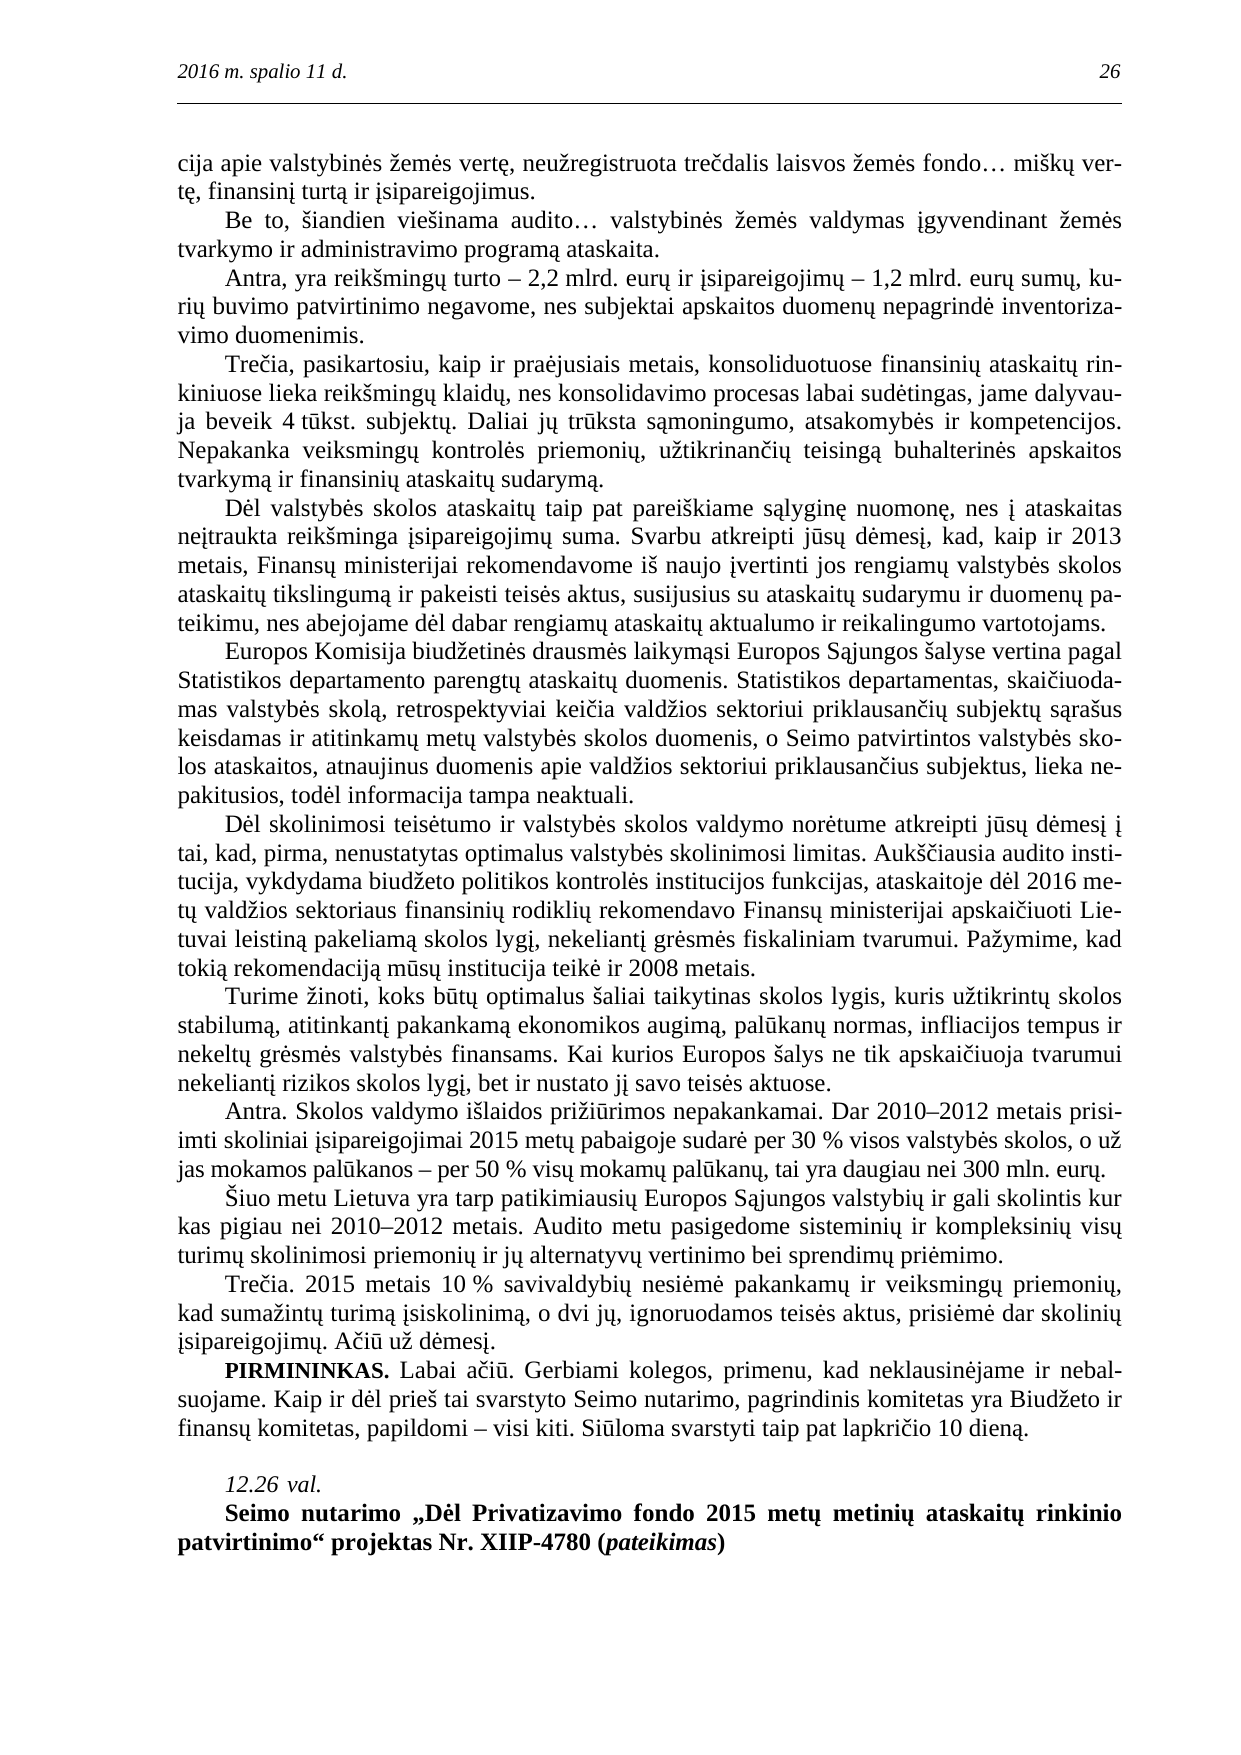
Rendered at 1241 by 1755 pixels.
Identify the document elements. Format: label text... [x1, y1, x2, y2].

text An­tra. Sko­los val­dy­mo iš­lai­dos pri­žiū­ri­mos ne­pa­kan­ka­mai. Dar 2010–2012 me­tais pri­si­im­ti sko­li­niai įsi­pa­rei­go­ji­mai 2015 me­tų pa­bai­go­je su­da­rė per 30 % vi­sos vals­ty­bės sko­los, o už jas mo­ka­mos pa­lū­ka­nos – per 50 % vi­sų mo­ka­mų pa­lū­ka­nų, tai yra dau­giau nei 300 mln. eu­rų. [177, 1096, 1122, 1183]
text ci­ja apie vals­ty­bi­nės že­mės ver­tę, ne­už­re­gist­ruo­ta treč­da­lis lais­vos že­mės fon­do… miš­kų ver­tę, fi­nan­si­nį tur­tą ir įsi­pa­rei­go­ji­mus. [177, 148, 1122, 205]
text An­tra, yra reikš­min­gų tur­to – 2,2 mlrd. eu­rų ir įsi­pa­rei­go­ji­mų – 1,2 mlrd. eu­rų su­mų, ku­rių bu­vi­mo pa­tvir­ti­ni­mo ne­ga­vo­me, nes sub­jek­tai ap­skai­tos duo­me­nų ne­pa­grin­dė in­ven­to­ri­za­vi­mo duo­me­ni­mis. [177, 263, 1122, 349]
text Sei­mo nu­ta­ri­mo „Dėl Pri­va­ti­za­vi­mo fon­do 2015 me­tų me­ti­nių ata­skai­tų rin­ki­nio patvir­ti­ni­mo“ pro­jek­tas Nr. XIIP-4780 (pa­tei­ki­mas) [177, 1498, 1122, 1555]
text Dėl sko­li­ni­mo­si tei­sė­tu­mo ir vals­ty­bės sko­los val­dy­mo no­rė­tu­me at­kreip­ti jū­sų dė­me­sį į tai, kad, pir­ma, ne­nu­sta­ty­tas op­ti­ma­lus vals­ty­bės sko­li­ni­mo­si li­mi­tas. Aukš­čiau­sia au­di­to ins­ti­tu­ci­ja, vyk­dy­da­ma biu­dže­to po­li­ti­kos kon­tro­lės ins­ti­tu­ci­jos funk­ci­jas, ata­skai­to­je dėl 2016 me­tų val­džios sek­to­riaus fi­nan­si­nių ro­dik­lių re­ko­men­da­vo Fi­nan­sų mi­nis­te­ri­jai ap­skai­čiuo­ti Lie­tu­vai leis­ti­ną pa­ke­lia­mą sko­los ly­gį, ne­ke­lian­tį grės­mės fis­ka­li­niam tva­ru­mui. Pa­žy­mi­me, kad to­kią re­ko­men­da­ci­ją mū­sų ins­ti­tu­ci­ja tei­kė ir 2008 me­tais. [177, 809, 1122, 981]
text Tu­ri­me ži­no­ti, koks bū­tų op­ti­ma­lus ša­liai tai­ky­ti­nas sko­los ly­gis, ku­ris už­tik­rin­tų sko­los sta­bi­lu­mą, ati­tin­kan­tį pa­kan­ka­mą eko­no­mi­kos au­gi­mą, pa­lū­ka­nų nor­mas, in­flia­ci­jos tem­pus ir ne­kel­tų grės­mės vals­ty­bės fi­nan­sams. Kai ku­rios Eu­ro­pos ša­lys ne tik ap­skai­čiuo­ja tva­ru­mui ne­ke­lian­tį ri­zi­kos sko­los ly­gį, bet ir nu­sta­to jį sa­vo tei­sės ak­tuo­se. [177, 981, 1122, 1096]
text Šiuo me­tu Lie­tu­va yra tarp pa­ti­ki­miau­sių Eu­ro­pos Są­jun­gos vals­ty­bių ir ga­li sko­lin­tis kur kas pi­giau nei 2010–2012 me­tais. Au­di­to me­tu pa­si­ge­do­me sis­te­mi­nių ir kom­plek­si­nių vi­sų tu­ri­mų sko­li­ni­mo­si prie­mo­nių ir jų al­ter­na­ty­vų ver­ti­ni­mo bei spren­di­mų pri­ėmi­mo. [177, 1183, 1122, 1269]
text Dėl vals­ty­bės sko­los ata­skai­tų taip pat pa­reiš­kia­me są­ly­gi­nę nuo­mo­nę, nes į ata­skai­tas ne­įtrauk­ta reikš­min­ga įsi­pa­rei­go­ji­mų su­ma. Svar­bu at­kreip­ti jū­sų dė­me­sį, kad, kaip ir 2013 me­tais, Fi­nan­sų mi­nis­te­ri­jai re­ko­men­da­vo­me iš nau­jo įver­tin­ti jos ren­gia­mų vals­ty­bės sko­los ata­skai­tų tiks­lin­gu­mą ir pa­keis­ti tei­sės ak­tus, su­si­ju­sius su ata­skai­tų su­da­ry­mu ir duo­me­nų pa­tei­ki­mu, nes abe­jo­ja­me dėl da­bar ren­gia­mų ata­skai­tų ak­tu­a­lu­mo ir rei­ka­lin­gu­mo var­to­to­jams. [177, 493, 1122, 636]
text Tre­čia. 2015 me­tais 10 % sa­vi­val­dy­bių ne­si­ė­mė pa­kan­ka­mų ir veiks­min­gų prie­mo­nių, kad su­ma­žin­tų tu­ri­mą įsi­sko­li­ni­mą, o dvi jų, ig­no­ruo­da­mos tei­sės ak­tus, pri­si­ė­mė dar sko­li­nių įsi­pa­rei­go­ji­mų. Ačiū už dė­me­sį. [177, 1269, 1122, 1355]
text Tre­čia, pa­si­kar­to­siu, kaip ir pra­ėju­siais me­tais, kon­so­li­duo­tuo­se fi­nan­si­nių ata­skai­tų rin­ki­niuo­se lie­ka reikš­min­gų klai­dų, nes kon­so­li­da­vi­mo pro­ce­sas la­bai su­dė­tin­gas, ja­me da­ly­vau­ja be­veik 4 tūkst. sub­jek­tų. Da­liai jų trūks­ta są­mo­nin­gu­mo, at­sa­ko­my­bės ir kom­pe­ten­ci­jos. Ne­pa­kan­ka veiks­min­gų kon­tro­lės prie­mo­nių, už­tik­ri­nan­čių tei­sin­gą bu­hal­te­ri­nės ap­skai­tos tvar­ky­mą ir fi­nan­si­nių ata­skai­tų su­da­ry­mą. [177, 349, 1122, 493]
text 12.26 val. [224, 1470, 1122, 1498]
text Be to, šian­dien vie­ši­na­ma au­di­to… vals­ty­bi­nės že­mės val­dy­mas įgy­ven­di­nant že­mės tvar­ky­mo ir ad­mi­nist­ra­vi­mo pro­gra­mą ata­skai­ta. [177, 205, 1122, 263]
text PIRMININKAS. La­bai ačiū. Ger­bia­mi ko­le­gos, pri­me­nu, kad ne­klau­si­nė­ja­me ir ne­bal­suo­ja­me. Kaip ir dėl prieš tai svars­ty­to Sei­mo nu­ta­ri­mo, pa­grin­di­nis ko­mi­te­tas yra Biu­dže­to ir fi­nan­sų ko­mi­te­tas, pa­pil­do­mi – vi­si ki­ti. Siū­lo­ma svars­ty­ti taip pat lap­kri­čio 10 die­ną. [177, 1355, 1122, 1441]
text Eu­ro­pos Ko­mi­si­ja biu­dže­ti­nės draus­mės lai­ky­mą­si Eu­ro­pos Są­jun­gos ša­ly­se ver­ti­na pa­gal Sta­tis­ti­kos de­par­ta­men­to pa­reng­tų ata­skai­tų duo­me­nis. Sta­tis­ti­kos de­par­ta­men­tas, skai­čiuo­da­mas vals­ty­bės sko­lą, ret­ros­pek­ty­viai kei­čia val­džios sek­to­riui pri­klau­san­čių sub­jek­tų są­ra­šus keis­da­mas ir ati­tin­ka­mų me­tų vals­ty­bės sko­los duo­me­nis, o Sei­mo pa­tvir­tin­tos vals­ty­bės sko­los ata­skai­tos, at­nau­ji­nus duo­me­nis apie val­džios sek­to­riui pri­klau­san­čius sub­jek­tus, lie­ka ne­pa­ki­tu­sios, to­dėl in­for­ma­ci­ja tam­pa ne­ak­tu­a­li. [177, 636, 1122, 809]
